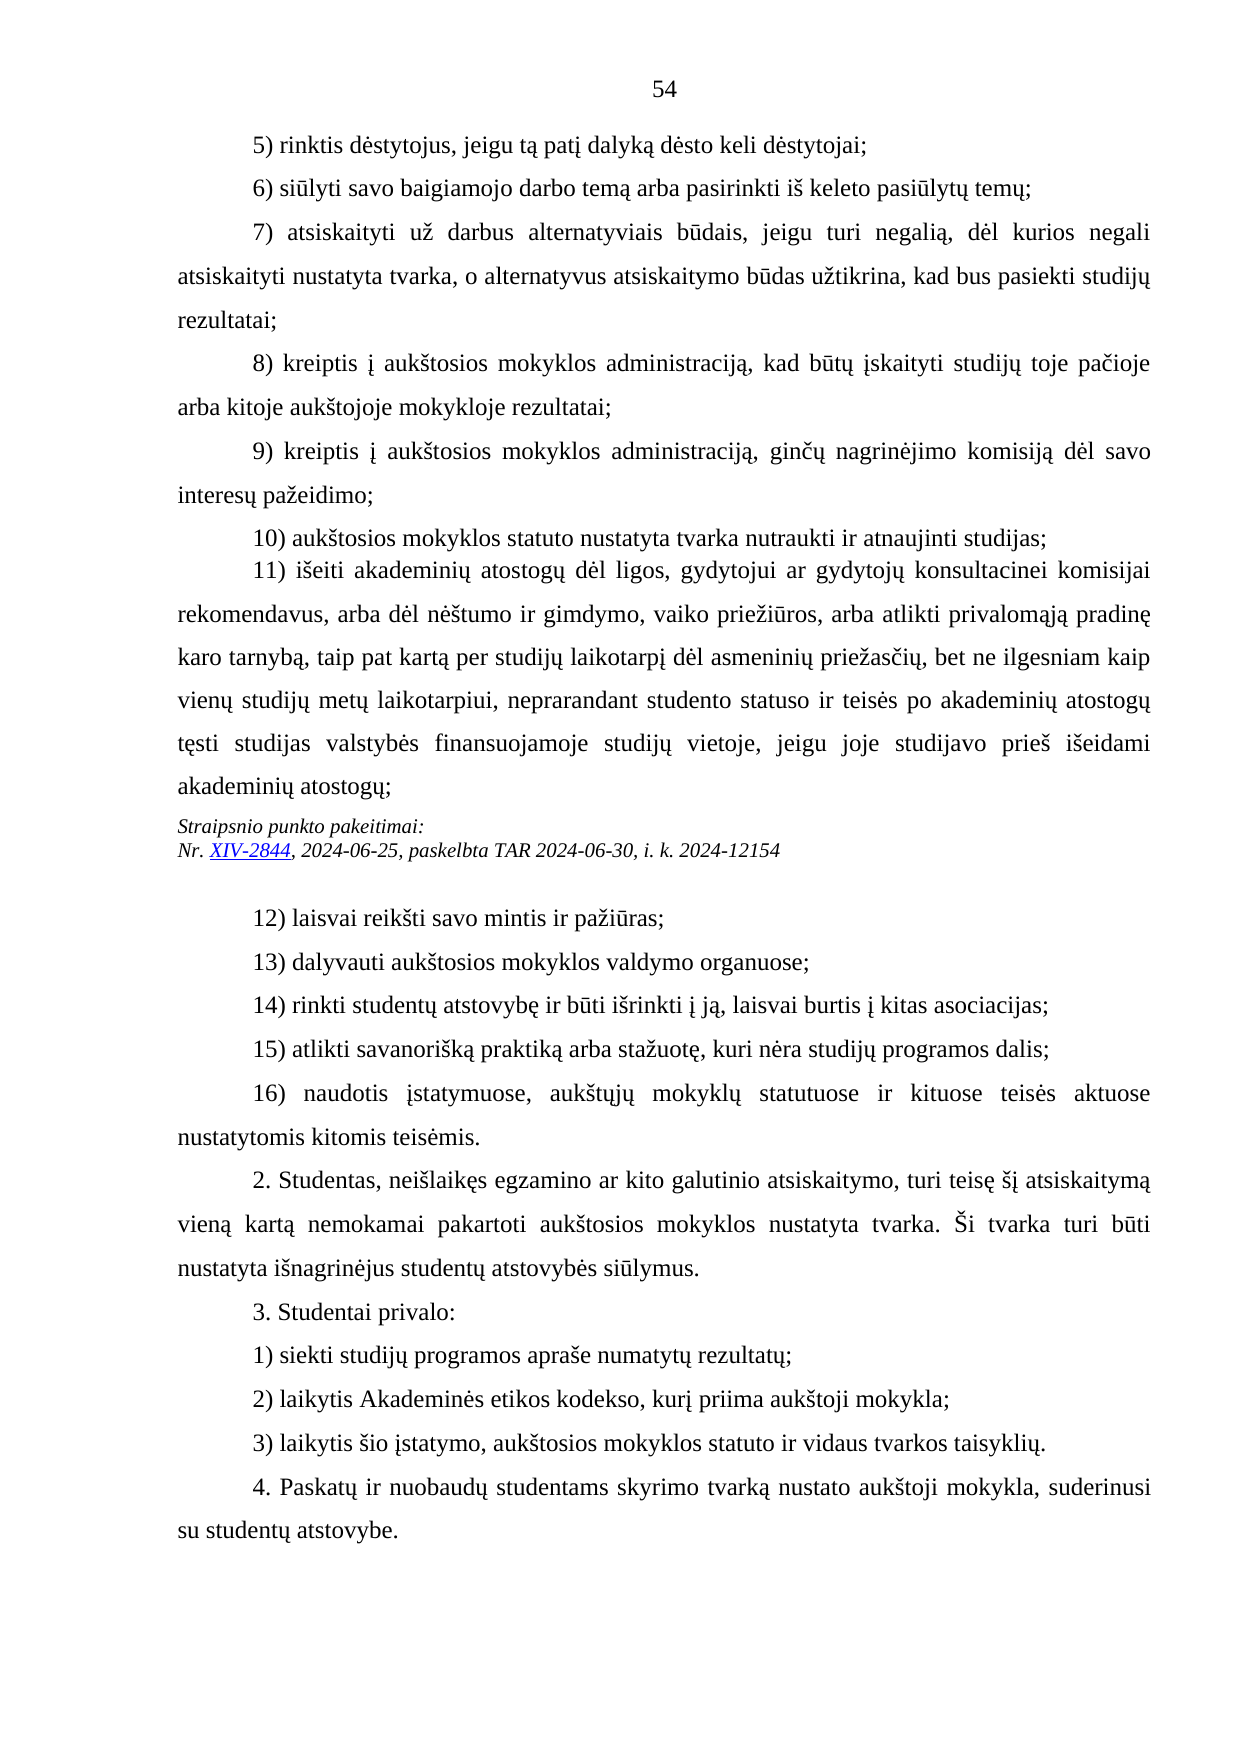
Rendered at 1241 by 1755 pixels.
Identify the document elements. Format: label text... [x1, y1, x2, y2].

text 11) išeiti akademinių atostogų dėl ligos, gydytojui ar gydytojų konsultacinei komisijai rekomendavus, arba dėl nėštumo ir gimdymo, vaiko priežiūros, arba atlikti privalomąją pradinę karo tarnybą, taip pat kartą per studijų laikotarpį dėl asmeninių priežasčių, bet ne ilgesniam kaip vienų studijų metų laikotarpiui, neprarandant studento statuso ir teisės po akademinių atostogų tęsti studijas valstybės finansuojamoje studijų vietoje, jeigu joje studijavo prieš išeidami akademinių atostogų; [177, 556, 1152, 800]
text 10) aukštosios mokyklos statuto nustatyta tvarka nutraukti ir atnaujinti studijas; [177, 512, 1152, 556]
text 3. Studentai privalo: [177, 1285, 1152, 1329]
text 13) dalyvauti aukštosios mokyklos valdymo organuose; [177, 935, 1152, 979]
text 8) kreiptis į aukštosios mokyklos administraciją, kad būtų įskaityti studijų toje pačioje arba kitoje aukštojoje mokykloje rezultatai; [177, 337, 1152, 424]
text 16) naudotis įstatymuose, aukštųjų mokyklų statutuose ir kituose teisės aktuose nustatytomis kitomis teisėmis. [177, 1066, 1152, 1154]
text 2) laikytis Akademinės etikos kodekso, kurį priima aukštoji mokykla; [177, 1372, 1152, 1416]
text Nr. XIV-2844, 2024-06-25, paskelbta TAR 2024-06-30, i. k. 2024-12154 [177, 838, 1152, 862]
text 12) laisvai reikšti savo mintis ir pažiūras; [177, 891, 1152, 935]
text 1) siekti studijų programos apraše numatytų rezultatų; [177, 1329, 1152, 1372]
text 9) kreiptis į aukštosios mokyklos administraciją, ginčų nagrinėjimo komisiją dėl savo interesų pažeidimo; [177, 424, 1152, 512]
text 6) siūlyti savo baigiamojo darbo temą arba pasirinkti iš keleto pasiūlytų temų; [177, 162, 1152, 206]
text 4. Paskatų ir nuobaudų studentams skyrimo tvarką nustato aukštoji mokykla, suderinusi su studentų atstovybe. [177, 1460, 1152, 1547]
text 14) rinkti studentų atstovybę ir būti išrinkti į ją, laisvai burtis į kitas asociacijas; [177, 979, 1152, 1022]
text 2. Studentas, neišlaikęs egzamino ar kito galutinio atsiskaitymo, turi teisę šį atsiskaitymą vieną kartą nemokamai pakartoti aukštosios mokyklos nustatyta tvarka. Ši tvarka turi būti nustatyta išnagrinėjus studentų atstovybės siūlymus. [177, 1154, 1152, 1285]
text 15) atlikti savanorišką praktiką arba stažuotę, kuri nėra studijų programos dalis; [177, 1022, 1152, 1066]
text Straipsnio punkto pakeitimai: [177, 814, 1152, 838]
text 7) atsiskaityti už darbus alternatyviais būdais, jeigu turi negalią, dėl kurios negali atsiskaityti nustatyta tvarka, o alternatyvus atsiskaitymo būdas užtikrina, kad bus pasiekti studijų rezultatai; [177, 206, 1152, 337]
text 3) laikytis šio įstatymo, aukštosios mokyklos statuto ir vidaus tvarkos taisyklių. [177, 1416, 1152, 1460]
text 5) rinktis dėstytojus, jeigu tą patį dalyką dėsto keli dėstytojai; [177, 118, 1152, 162]
